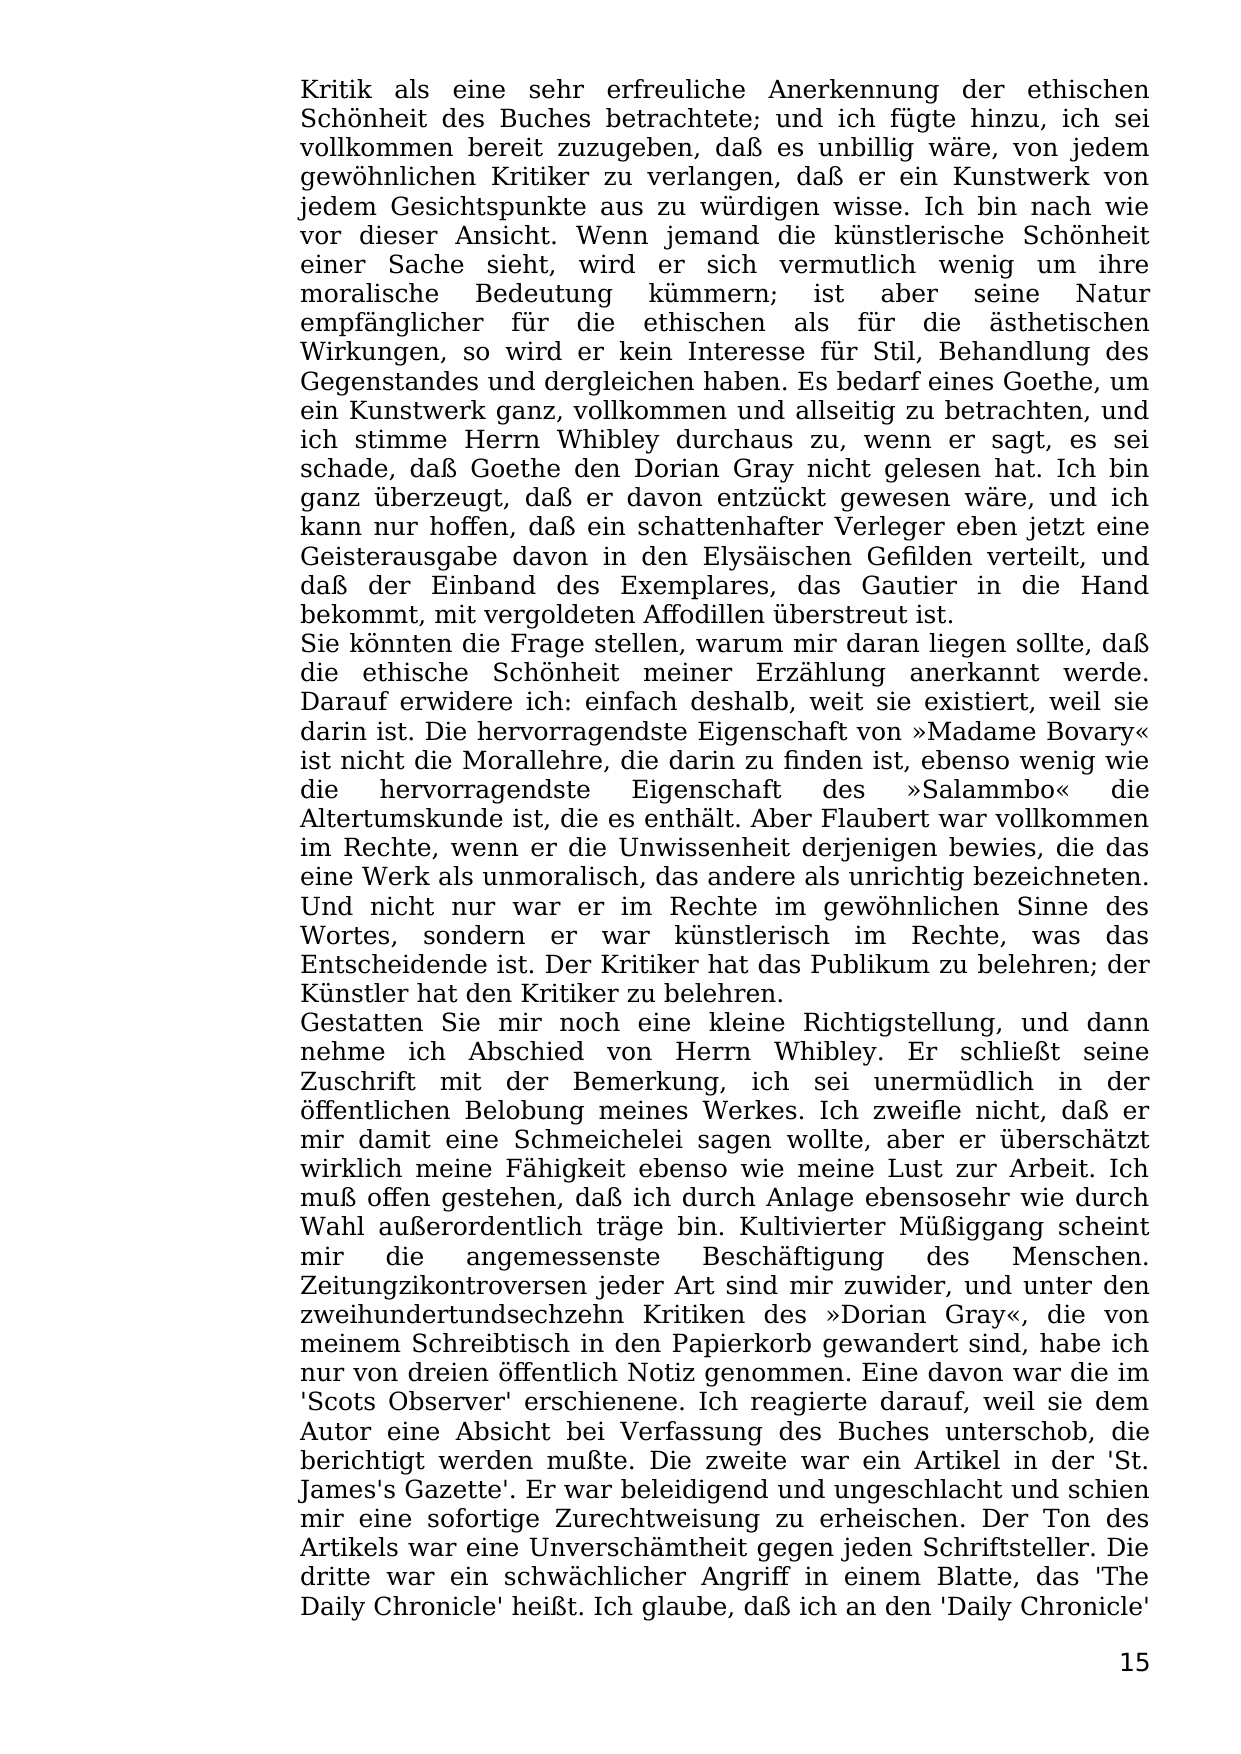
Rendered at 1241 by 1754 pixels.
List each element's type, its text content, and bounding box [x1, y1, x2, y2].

text Sie könnten die Frage stellen, warum mir daran liegen sollte, daß die ethische Schönheit meiner Erzählung anerkannt werde. Darauf erwidere ich: einfach deshalb, weit sie existiert, weil sie darin ist. Die hervorragendste Eigenschaft von »Madame Bovary« ist nicht die Morallehre, die darin zu finden ist, ebenso wenig wie die hervorragendste Eigenschaft des »Salammbo« die Altertumskunde ist, die es enthält. Aber Flaubert war vollkommen im Rechte, wenn er die Unwissenheit derjenigen bewies, die das eine Werk als unmoralisch, das andere als unrichtig bezeichneten. Und nicht nur war er im Rechte im gewöhnlichen Sinne des Wortes, sondern er war künstlerisch im Rechte, was das Entscheidende ist. Der Kritiker hat das Publikum zu belehren; der Künstler hat den Kritiker zu belehren. [300, 629, 1151, 1008]
text Gestatten Sie mir noch eine kleine Richtigstellung, und dann nehme ich Abschied von Herrn Whibley. Er schließt seine Zuschrift mit der Bemerkung, ich sei unermüdlich in der öffentlichen Belobung meines Werkes. Ich zweifle nicht, daß er mir damit eine Schmeichelei sagen wollte, aber er überschätzt wirklich meine Fähigkeit ebenso wie meine Lust zur Arbeit. Ich muß offen gestehen, daß ich durch Anlage ebensosehr wie durch Wahl außerordentlich träge bin. Kultivierter Müßiggang scheint mir die angemessenste Beschäftigung des Menschen. Zeitungzikontroversen jeder Art sind mir zuwider, und unter den zweihundertundsechzehn Kritiken des »Dorian Gray«, die von meinem Schreibtisch in den Papierkorb gewandert sind, habe ich nur von dreien öffentlich Notiz genommen. Eine davon war die im 'Scots Observer' erschienene. Ich reagierte darauf, weil sie dem Autor eine Absicht bei Verfassung des Buches unterschob, die berichtigt werden mußte. Die zweite war ein Artikel in der 'St. James's Gazette'. Er war beleidigend und ungeschlacht und schien mir eine sofortige Zurechtweisung zu erheischen. Der Ton des Artikels war eine Unverschämtheit gegen jeden Schriftsteller. Die dritte war ein schwächlicher Angriff in einem Blatte, das 'The Daily Chronicle' heißt. Ich glaube, daß ich an den 'Daily Chronicle' [300, 1008, 1151, 1621]
text Kritik als eine sehr erfreuliche Anerkennung der ethischen Schönheit des Buches betrachtete; und ich fügte hinzu, ich sei vollkommen bereit zuzugeben, daß es unbillig wäre, von jedem gewöhnlichen Kritiker zu verlangen, daß er ein Kunstwerk von jedem Gesichtspunkte aus zu würdigen wisse. Ich bin nach wie vor dieser Ansicht. Wenn jemand die künstlerische Schönheit einer Sache sieht, wird er sich vermutlich wenig um ihre moralische Bedeutung kümmern; ist aber seine Natur empfänglicher für die ethischen als für die ästhetischen Wirkungen, so wird er kein Interesse für Stil, Behandlung des Gegenstandes und dergleichen haben. Es bedarf eines Goethe, um ein Kunstwerk ganz, vollkommen und allseitig zu betrachten, und ich stimme Herrn Whibley durchaus zu, wenn er sagt, es sei schade, daß Goethe den Dorian Gray nicht gelesen hat. Ich bin ganz überzeugt, daß er davon entzückt gewesen wäre, und ich kann nur hoffen, daß ein schattenhafter Verleger eben jetzt eine Geisterausgabe davon in den Elysäischen Gefilden verteilt, und daß der Einband des Exemplares, das Gautier in die Hand bekommt, mit vergoldeten Affodillen überstreut ist. [300, 75, 1151, 629]
